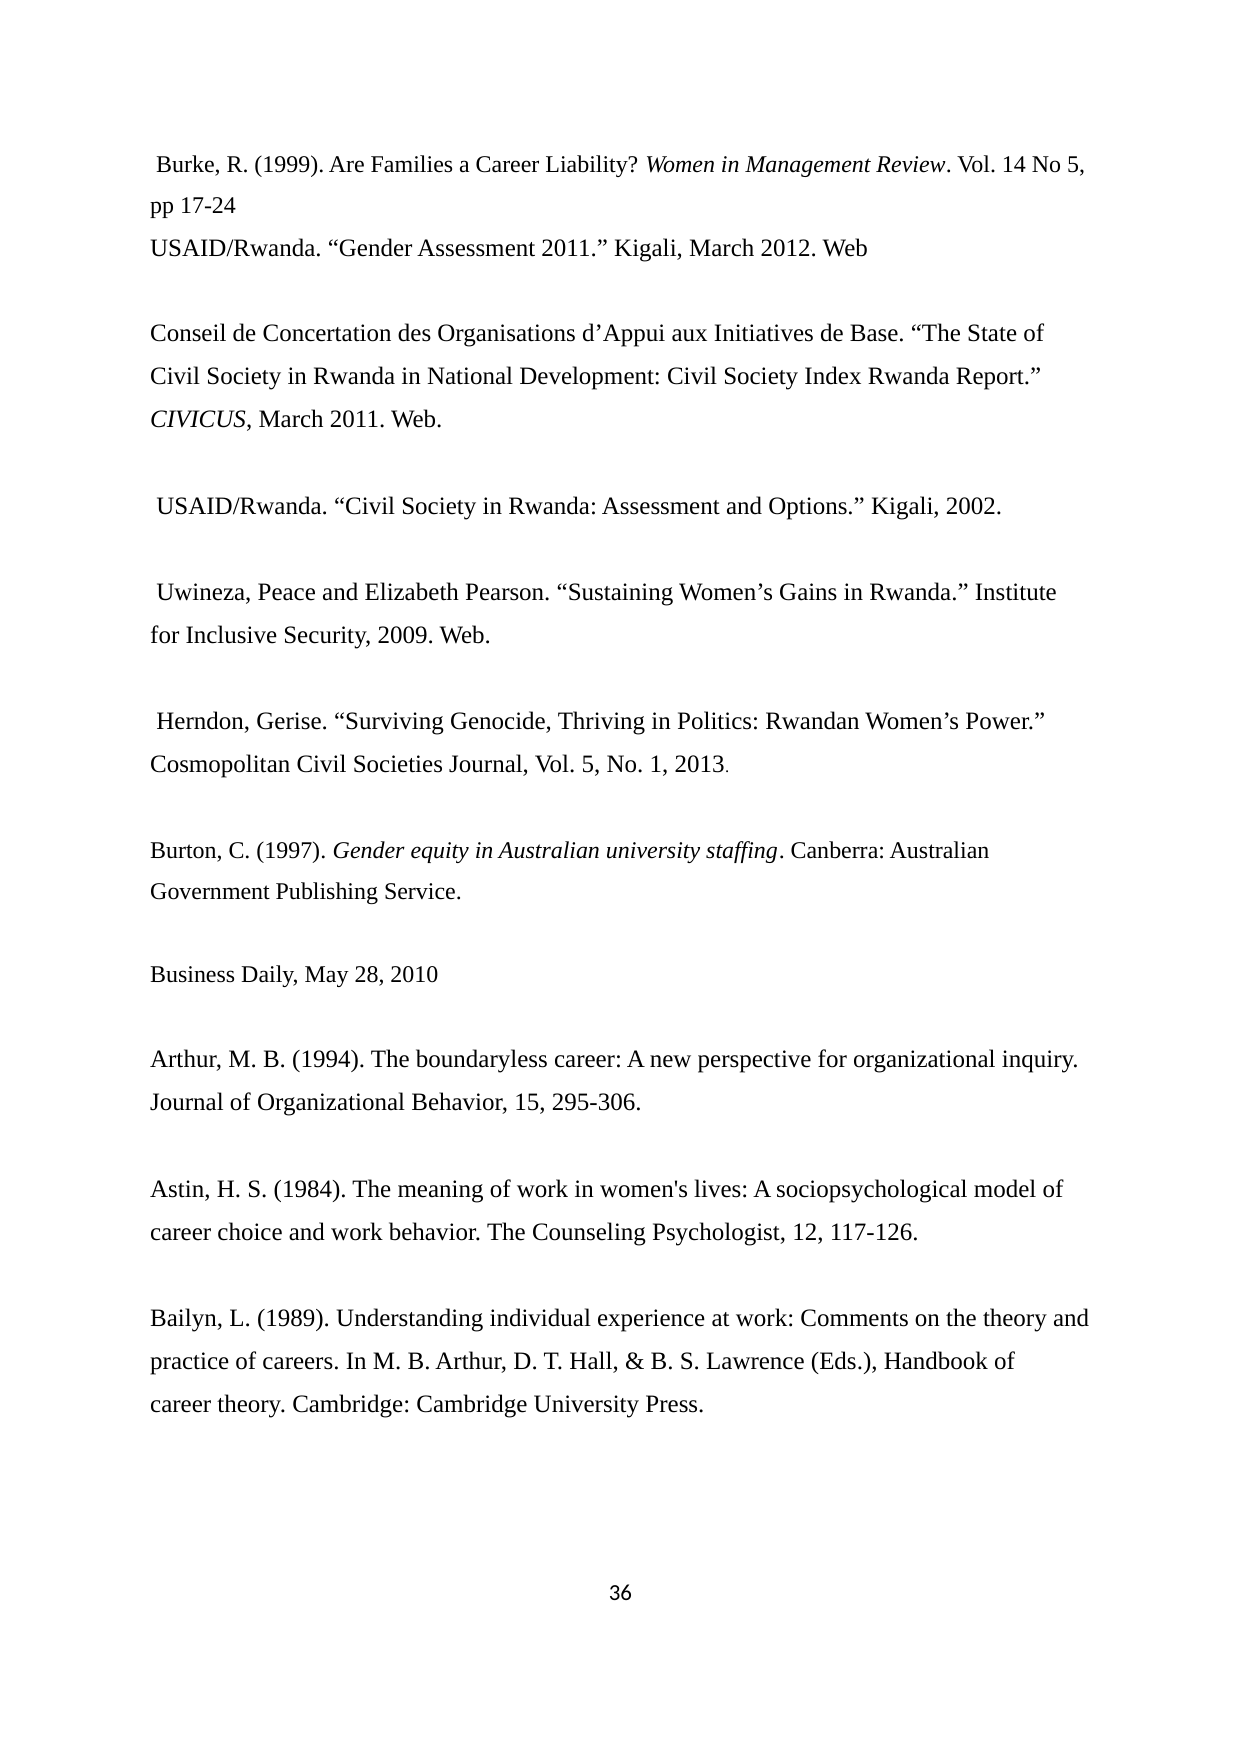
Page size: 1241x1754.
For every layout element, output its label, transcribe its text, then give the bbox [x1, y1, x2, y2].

text Herndon, Gerise. “Surviving Genocide, Thriving in Politics: Rwandan Women’s Power.” Cosmopolitan Civil Societies Journal, Vol. 5, No. 1, 2013. [150, 706, 1090, 778]
text career theory. Cambridge: Cambridge University Press. [150, 1389, 1090, 1418]
text practice of careers. In M. B. Arthur, D. T. Hall, & B. S. Lawrence (Eds.), Handbook of [150, 1346, 1090, 1375]
text Journal of Organizational Behavior, 15, 295-306. [150, 1087, 1090, 1116]
text Burke, R. (1999). Are Families a Career Liability? Women in Management Review. Vol. 14 No 5, pp 17-24 [150, 150, 1090, 219]
text Arthur, M. B. (1994). The boundaryless career: A new perspective for organizational inquiry. [150, 1044, 1090, 1073]
text career choice and work behavior. The Counseling Psychologist, 12, 117-126. [150, 1217, 1090, 1246]
text USAID/Rwanda. “Civil Society in Rwanda: Assessment and Options.” Kigali, 2002. [150, 491, 1090, 519]
text Burton, C. (1997). Gender equity in Australian university staffing. Canberra: Australian Government Publishing Service. [150, 836, 1090, 905]
text Bailyn, L. (1989). Understanding individual experience at work: Comments on the theory and [150, 1303, 1090, 1332]
text Business Daily, May 28, 2010 [150, 960, 1090, 987]
text Conseil de Concertation des Organisations d’Appui aux Initiatives de Base. “The State of Civil Society in Rwanda in National Development: Civil Society Index Rwanda Report.” CIVICUS, March 2011. Web. [150, 318, 1090, 433]
text Uwineza, Peace and Elizabeth Pearson. “Sustaining Women’s Gains in Rwanda.” Institute for Inclusive Security, 2009. Web. [150, 577, 1090, 649]
text USAID/Rwanda. “Gender Assessment 2011.” Kigali, March 2012. Web [150, 233, 1090, 261]
text Astin, H. S. (1984). The meaning of work in women's lives: A sociopsychological model of [150, 1174, 1090, 1202]
